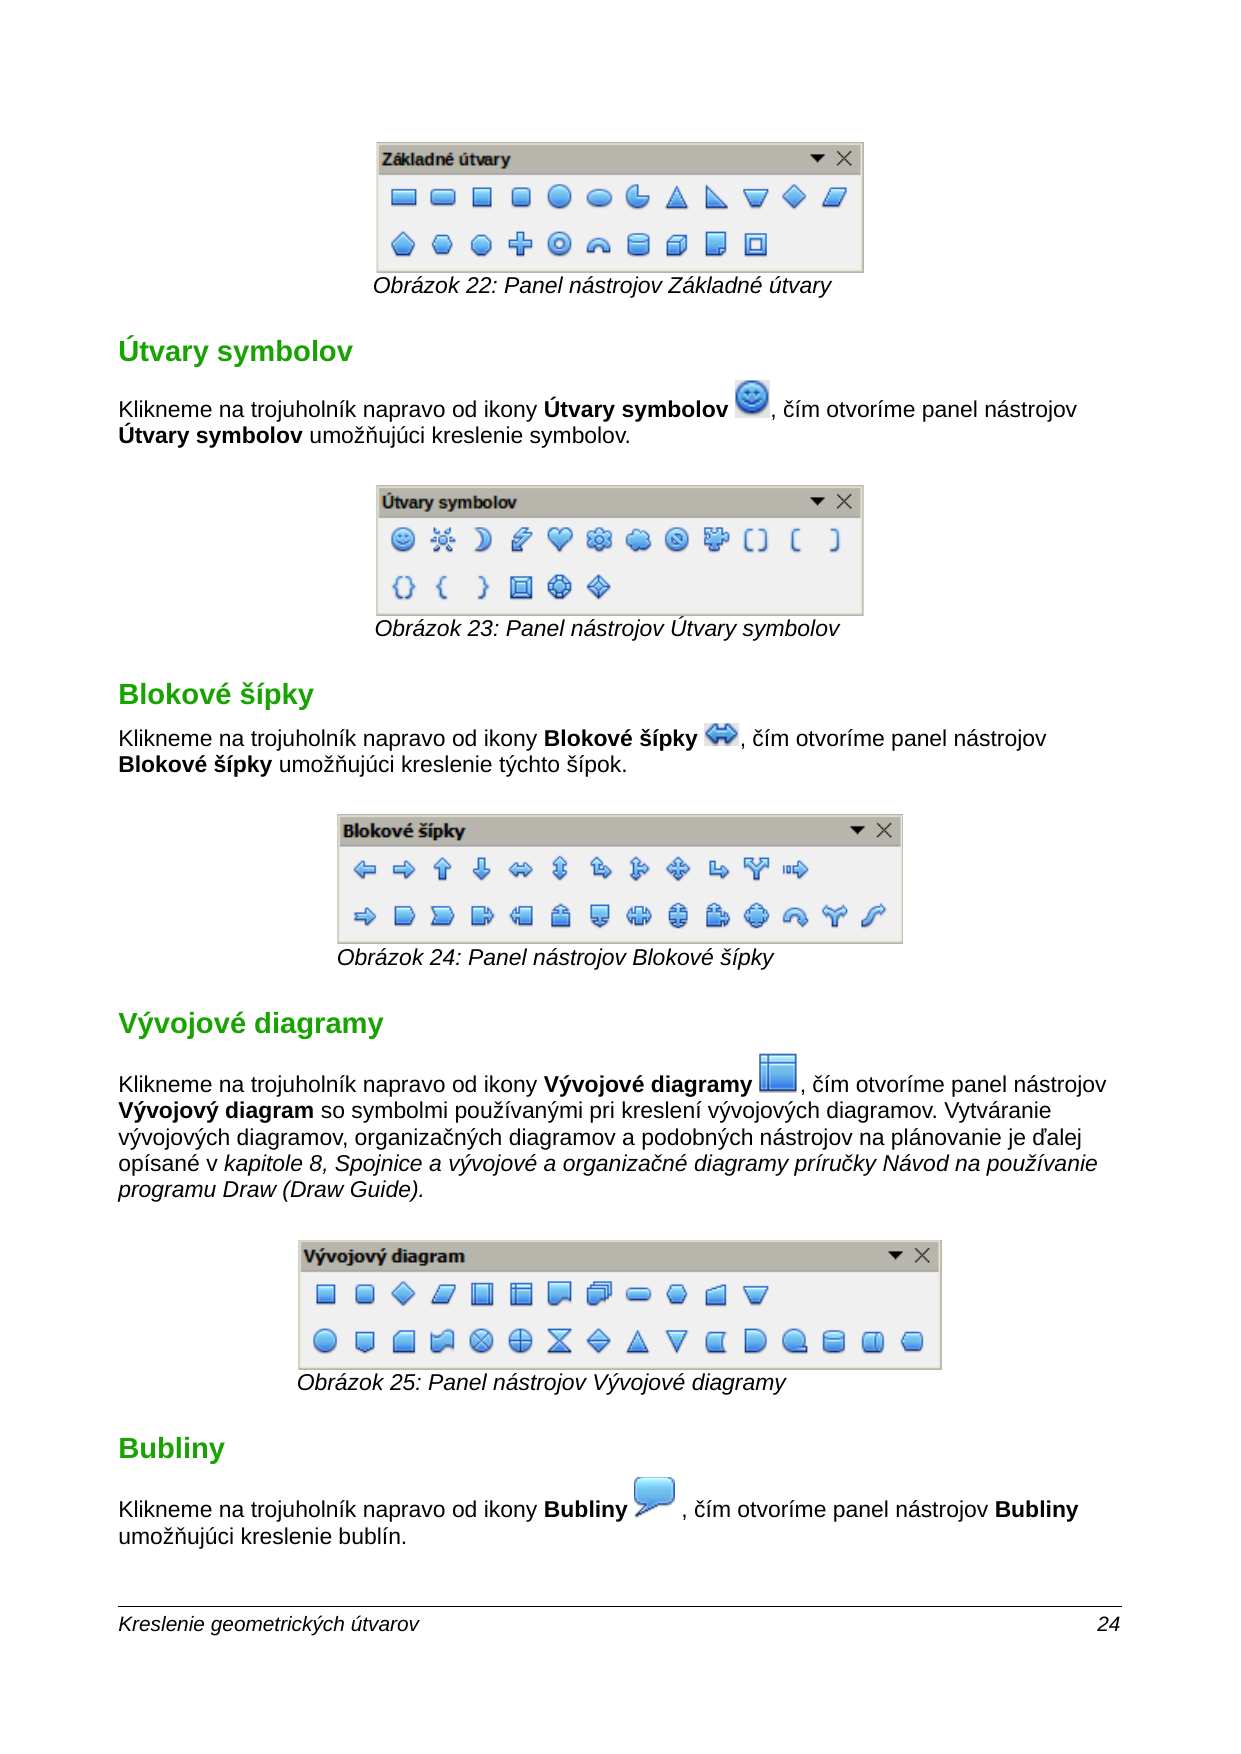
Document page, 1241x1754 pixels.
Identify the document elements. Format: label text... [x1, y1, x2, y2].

subtitle Blokové šípky [118, 677, 1122, 711]
text Klikneme na trojuholník napravo od ikony Útvary symbolov , čím otvoríme panel nástrojov Útvary symbolov umožňujúci kreslenie symbolov. [118, 380, 1122, 448]
text Klikneme na trojuholník napravo od ikony Vývojové diagramy , čím otvoríme panel nástrojov Vývojový diagram so symbolmi používanými pri kreslení vývojových diagramov. Vytváranie vývojových diagramov, organizačných diagramov a podobných nástrojov na plánovanie je ďalej opísané v kapitole 8, Spojnice a vývojové a organizačné diagramy príručky Návod na používanie programu Draw (Draw Guide). [118, 1052, 1122, 1203]
picture [634, 1477, 675, 1518]
subtitle Útvary symbolov [118, 334, 1122, 367]
picture [758, 1051, 800, 1093]
picture [734, 380, 770, 418]
text Obrázok 24: Panel nástrojov Blokové šípky [337, 826, 904, 970]
text Obrázok 22: Panel nástrojov Základné útvary [373, 154, 867, 298]
picture [376, 142, 864, 273]
picture [298, 1240, 942, 1370]
text Obrázok 23: Panel nástrojov Útvary symbolov [374, 497, 866, 642]
picture [337, 814, 903, 944]
picture [376, 485, 864, 616]
subtitle Vývojové diagramy [118, 1006, 1122, 1039]
text Klikneme na trojuholník napravo od ikony Blokové šípky , čím otvoríme panel nástrojov Blokové šípky umožňujúci kreslenie týchto šípok. [118, 723, 1122, 777]
picture [704, 723, 740, 746]
list Klikneme na trojuholník napravo od ikony Bubliny , čím otvoríme panel nástrojov Bubliny umožňujúci kreslenie bublín. [118, 1477, 1122, 1549]
text Obrázok 25: Panel nástrojov Vývojové diagramy [297, 1251, 944, 1396]
subtitle Bubliny [118, 1431, 1122, 1464]
